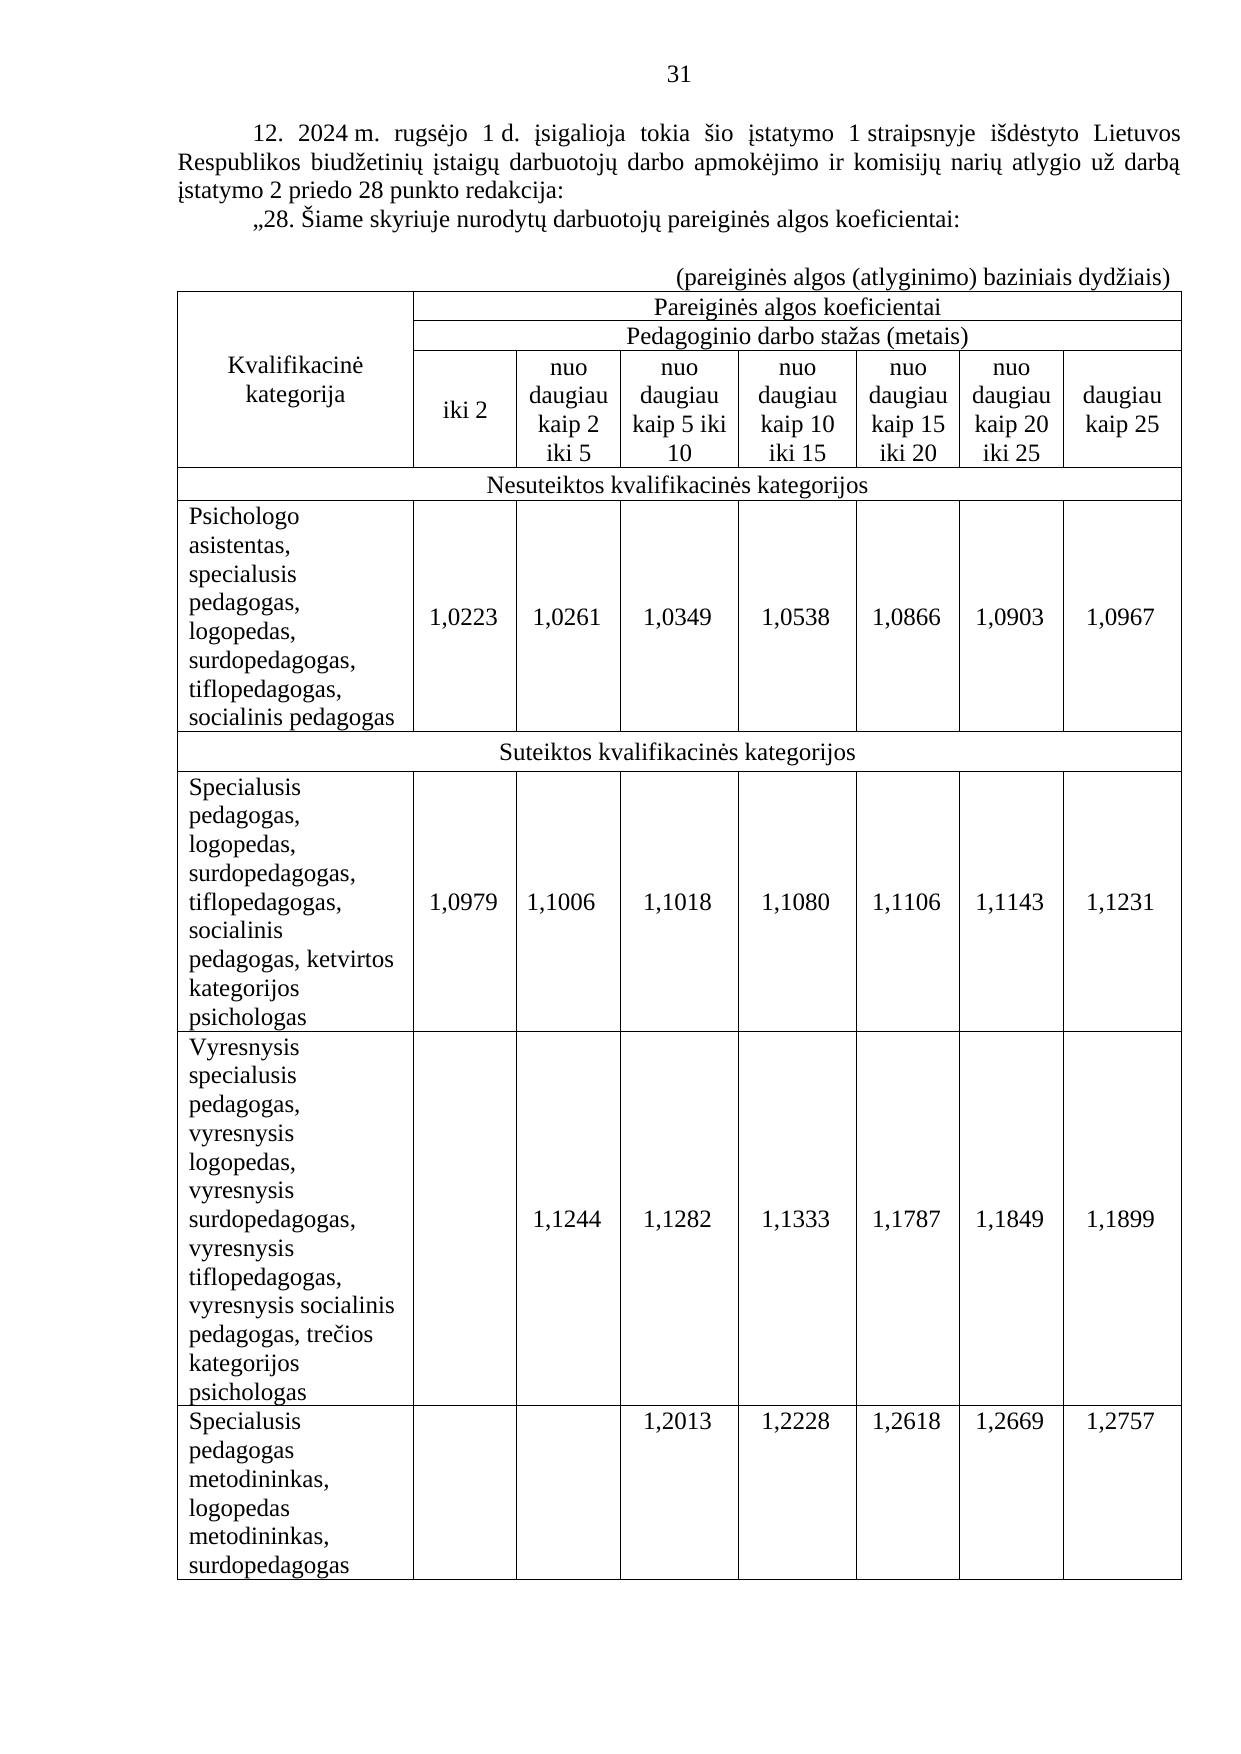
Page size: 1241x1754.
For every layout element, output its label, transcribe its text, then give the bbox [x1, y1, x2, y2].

table_cell 1,1282 [621, 1032, 738, 1405]
table_cell Psichologo asistentas, specialusis pedagogas, logopedas, surdopedagogas, tiflopedagogas, socialinis pedagogas [178, 501, 413, 731]
table_cell 1,2757 [1064, 1406, 1181, 1579]
table_cell iki 2 [414, 351, 516, 467]
table_cell 1,1080 [739, 772, 856, 1031]
table_cell [414, 1032, 516, 1405]
table_cell Specialusis pedagogas, logopedas, surdopedagogas, tiflopedagogas, socialinis pedagogas, ketvirtos kategorijos psichologas [178, 772, 413, 1031]
table_cell Pareiginės algos koeficientai [414, 292, 1181, 320]
table_cell 1,1849 [960, 1032, 1063, 1405]
table_cell Nesuteiktos kvalifikacinės kategorijos [178, 468, 1181, 500]
table_cell daugiau kaip 25 [1064, 351, 1181, 467]
table_header [177, 262, 413, 291]
table_cell 1,1006 [517, 772, 620, 1031]
table_cell 1,1143 [960, 772, 1063, 1031]
text 12. 2024 m. rugsėjo 1 d. įsigalioja tokia šio įstatymo 1 straipsnyje išdėstyto Lietuvos Respublikos biudžetinių įstaigų darbuotojų darbo apmokėjimo ir komisijų narių atlygio už darbą įstatymo 2 priedo 28 punkto redakcija: [177, 118, 1181, 204]
table_cell 1,2669 [960, 1406, 1063, 1579]
table_cell 1,0261 [517, 501, 620, 731]
table_cell [414, 1406, 516, 1579]
table_cell 1,0349 [621, 501, 738, 731]
table_cell nuo daugiau kaip 15 iki 20 [857, 351, 959, 467]
table_cell 1,1899 [1064, 1032, 1181, 1405]
table_cell 1,0866 [857, 501, 959, 731]
table_cell nuo daugiau kaip 20 iki 25 [960, 351, 1063, 467]
table_cell 1,0903 [960, 501, 1063, 731]
table_cell Kvalifikacinė kategorija [178, 292, 413, 467]
table_cell 1,0979 [414, 772, 516, 1031]
table_cell Vyresnysis specialusis pedagogas, vyresnysis logopedas, vyresnysis surdopedagogas, vyresnysis tiflopedagogas, vyresnysis socialinis pedagogas, trečios kategorijos psichologas [178, 1032, 413, 1405]
table_cell 1,2618 [857, 1406, 959, 1579]
table_cell 1,0967 [1064, 501, 1181, 731]
table_cell 1,1018 [621, 772, 738, 1031]
table_cell nuo daugiau kaip 10 iki 15 [739, 351, 856, 467]
table_cell [517, 1406, 620, 1579]
table_cell 1,1106 [857, 772, 959, 1031]
table_cell Suteiktos kvalifikacinės kategorijos [178, 732, 1181, 771]
table_cell 1,1244 [517, 1032, 620, 1405]
table_cell 1,2013 [621, 1406, 738, 1579]
table_cell Specialusis pedagogas metodininkas, logopedas metodininkas, surdopedagogas [178, 1406, 413, 1579]
table_cell 1,1787 [857, 1032, 959, 1405]
table_cell 1,0223 [414, 501, 516, 731]
table_header (pareiginės algos (atlyginimo) baziniais dydžiais) [414, 262, 1181, 291]
text „28. Šiame skyriuje nurodytų darbuotojų pareiginės algos koeficientai: [177, 204, 1181, 233]
table_cell nuo daugiau kaip 5 iki 10 [621, 351, 738, 467]
table_cell 1,1231 [1064, 772, 1181, 1031]
table_cell 1,1333 [739, 1032, 856, 1405]
table_cell 1,0538 [739, 501, 856, 731]
table_cell nuo daugiau kaip 2 iki 5 [517, 351, 620, 467]
table_cell 1,2228 [739, 1406, 856, 1579]
table_cell Pedagoginio darbo stažas (metais) [414, 321, 1181, 350]
